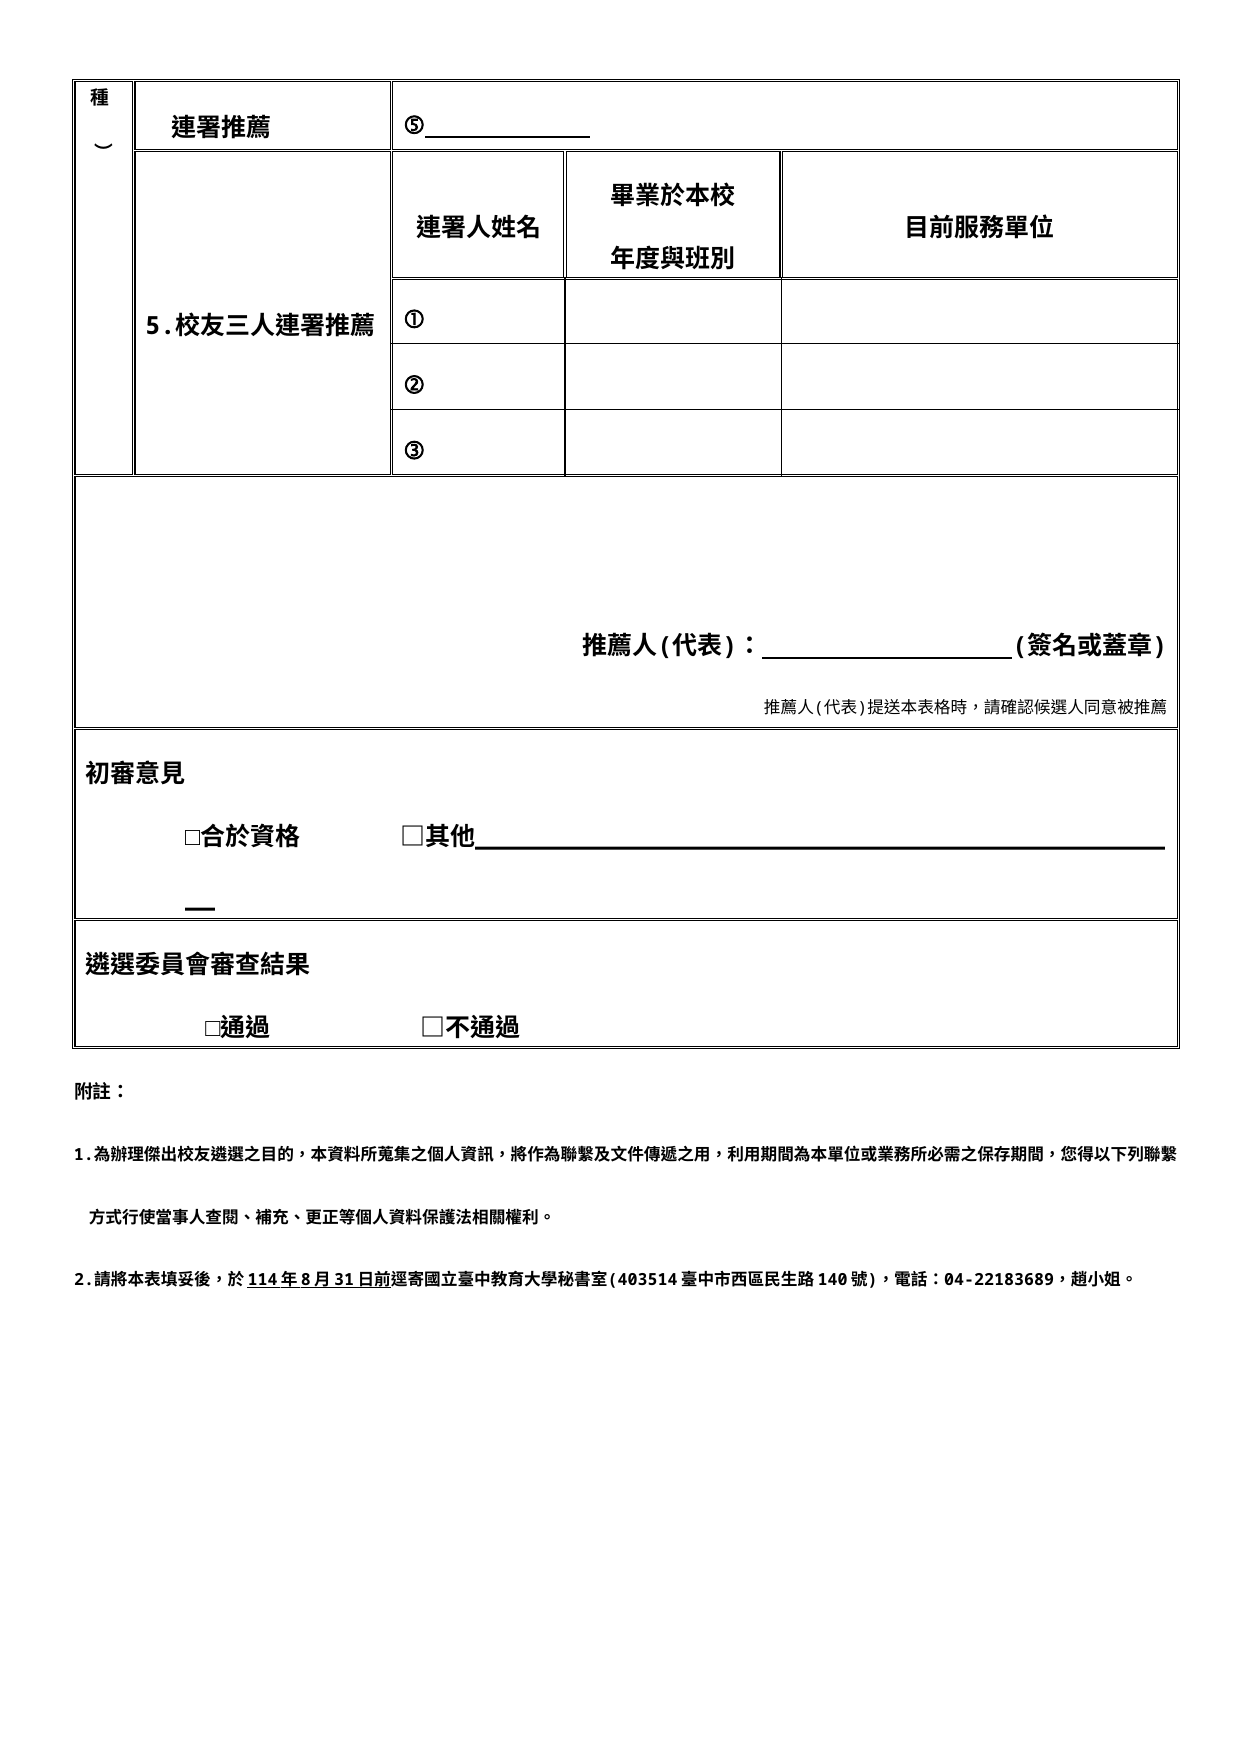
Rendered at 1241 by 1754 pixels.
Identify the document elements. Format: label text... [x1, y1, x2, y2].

table_cell 連署推薦 [136, 82, 390, 149]
table_cell 初審意見 □合於資格 □其他________________________________________________ [76, 730, 1177, 918]
table_cell  [393, 280, 564, 343]
table_cell  [393, 82, 1177, 149]
table_cell 5.校友三人連署推薦 [136, 152, 390, 474]
text 2.請將本表填妥後，於114年8月31日前逕寄國立臺中教育大學秘書室(403514臺中市西區民生路140號)，電話：04-22183689，趙小姐。 [74, 1237, 1181, 1299]
table_cell 種 ︶ [76, 82, 132, 474]
table_cell 連署人姓名 [393, 152, 563, 277]
text 1.為辦理傑出校友遴選之目的，本資料所蒐集之個人資訊，將作為聯繫及文件傳遞之用，利用期間為本單位或業務所必需之保存期間，您得以下列聯繫方式行使當事人查閱、補充、更正等個人資料保護法相關權利。 [74, 1112, 1181, 1237]
table_cell [782, 280, 1177, 343]
text 附註： [74, 1049, 1181, 1112]
table_cell [566, 344, 781, 408]
table_cell [566, 410, 781, 474]
table_cell 遴選委員會審查結果 □通過 □不通過 [76, 921, 1177, 1046]
table_cell 畢業於本校 年度與班別 [567, 152, 779, 277]
table_cell  [393, 344, 564, 408]
table_cell [782, 410, 1177, 474]
table_cell [566, 280, 781, 343]
table_cell 推薦人(代表)： (簽名或蓋章) 推薦人(代表)提送本表格時，請確認候選人同意被推薦 [76, 477, 1177, 727]
table_cell 目前服務單位 [783, 152, 1177, 277]
table_cell [782, 344, 1177, 408]
table_cell  [393, 410, 564, 474]
